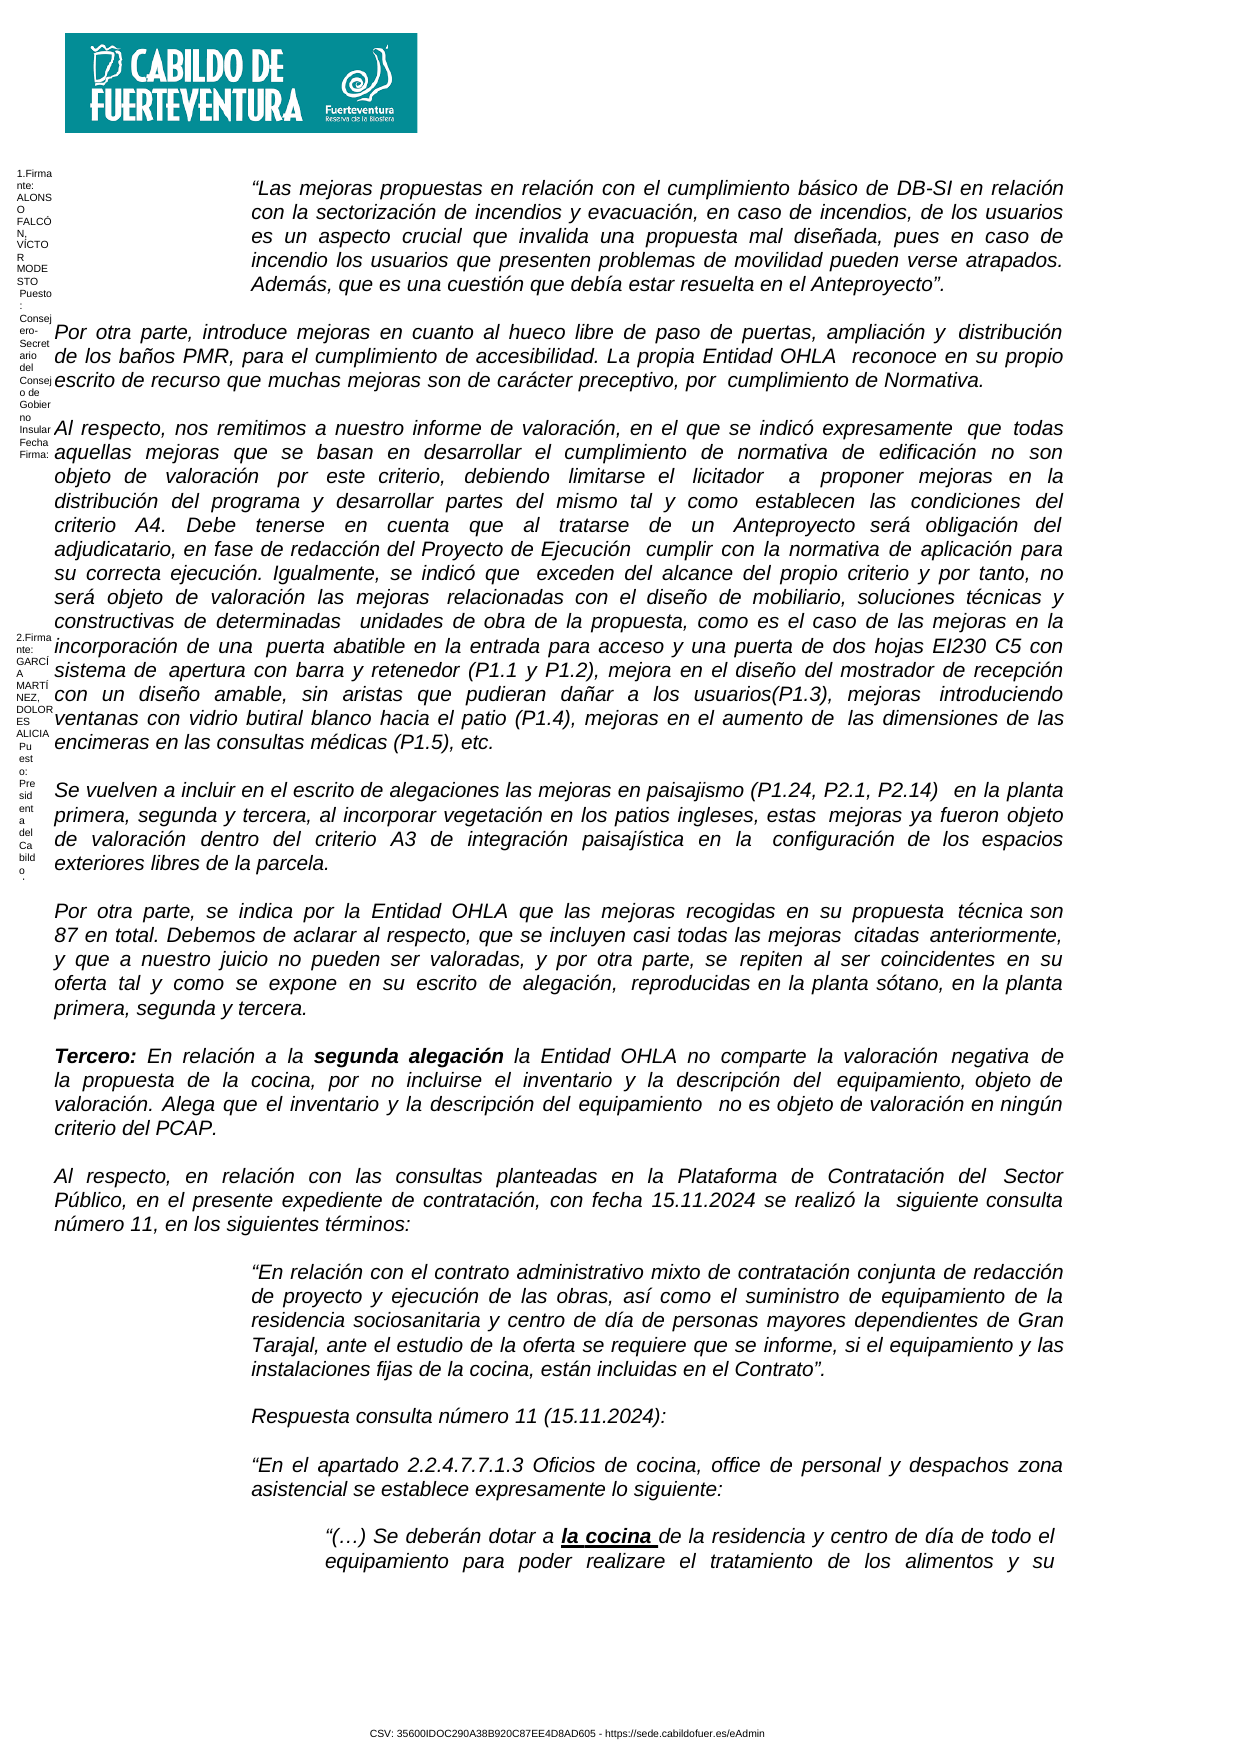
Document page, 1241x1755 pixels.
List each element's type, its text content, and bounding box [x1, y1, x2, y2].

text Se vuelven a incluir en el escrito de alegaciones las mejoras en paisajismo (P1.24, P2.1, P2.14) en la planta primera, segunda y tercera, al incorporar vegetación en los patios ingleses, estas mejoras ya fueron objeto de valoración dentro del criterio A3 de integración paisajística en la configuración de los espacios exteriores libres de la parcela. [54, 778, 1064, 875]
text Puesto: Consejero-Secretario del Consejo de Gobierno Insular Fecha Firma: 24/04/2025 13:47:25 [19, 288, 52, 463]
text [14, 167, 54, 463]
text Respuesta consulta número 11 (15.11.2024): [251, 1404, 1241, 1428]
text Al respecto, nos remitimos a nuestro informe de valoración, en el que se indicó expresamente que todas aquellas mejoras que se basan en desarrollar el cumplimiento de normativa de edificación no son objeto de valoración por este criterio, debiendo limitarse el licitador a proponer mejoras en la distribución del programa y desarrollar partes del mismo tal y como establecen las condiciones del criterio A4. Debe tenerse en cuenta que al tratarse de un Anteproyecto será obligación del adjudicatario, en fase de redacción del Proyecto de Ejecución cumplir con la normativa de aplicación para su correcta ejecución. Igualmente, se indicó que exceden del alcance del propio criterio y por tanto, no será objeto de valoración las mejoras relacionadas con el diseño de mobiliario, soluciones técnicas y constructivas de determinadas unidades de obra de la propuesta, como es el caso de las mejoras en la incorporación de una puerta abatible en la entrada para acceso y una puerta de dos hojas EI230 C5 con sistema de apertura con barra y retenedor (P1.1 y P1.2), mejora en el diseño del mostrador de recepción con un diseño amable, sin aristas que pudieran dañar a los usuarios(P1.3), mejoras introduciendo ventanas con vidrio butiral blanco hacia el patio (P1.4), mejoras en el aumento de las dimensiones de las encimeras en las consultas médicas (P1.5), etc. [54, 416, 1064, 754]
text Por otra parte, introduce mejoras en cuanto al hueco libre de paso de puertas, ampliación y distribución de los baños PMR, para el cumplimiento de accesibilidad. La propia Entidad OHLA reconoce en su propio escrito de recurso que muchas mejoras son de carácter preceptivo, por cumplimiento de Normativa. [54, 320, 1064, 392]
text Tercero: En relación a la segunda alegación la Entidad OHLA no comparte la valoración negativa de la propuesta de la cocina, por no incluirse el inventario y la descripción del equipamiento, objeto de valoración. Alega que el inventario y la descripción del equipamiento no es objeto de valoración en ningún criterio del PCAP. [54, 1043, 1064, 1140]
text Al respecto, en relación con las consultas planteadas en la Plataforma de Contratación del Sector Público, en el presente expediente de contratación, con fecha 15.11.2024 se realizó la siguiente consulta número 11, en los siguientes términos: [54, 1164, 1064, 1236]
text “Las mejoras propuestas en relación con el cumplimiento básico de DB-SI en relación con la sectorización de incendios y evacuación, en caso de incendios, de los usuarios es un aspecto crucial que invalida una propuesta mal diseñada, pues en caso de incendio los usuarios que presenten problemas de movilidad pueden verse atrapados. Además, que es una cuestión que debía estar resuelta en el Anteproyecto”. [251, 175, 1064, 296]
text 1.Firmante: ALONSO FALCÓN, VÍCTOR MODESTO [17, 167, 54, 287]
text Por otra parte, se indica por la Entidad OHLA que las mejoras recogidas en su propuesta técnica son 87 en total. Debemos de aclarar al respecto, que se incluyen casi todas las mejoras citadas anteriormente, y que a nuestro juicio no pueden ser valoradas, y por otra parte, se repiten al ser coincidentes en su oferta tal y como se expone en su escrito de alegación, reproducidas en la planta sótano, en la planta primera, segunda y tercera. [54, 899, 1064, 1019]
text “En el apartado 2.2.4.7.7.1.3 Oficios de cocina, office de personal y despachos zona asistencial se establece expresamente lo siguiente: [251, 1452, 1064, 1501]
text [14, 631, 53, 879]
text Puesto: Presidenta del Cabildo de Fuerteventura Fecha Firma: 24/04/2025 13:48:11 [19, 740, 36, 879]
text “(…) Se deberán dotar a la cocina de la residencia y centro de día de todo el equipamiento para poder realizare el tratamiento de los alimentos y su [325, 1524, 1064, 1572]
text “En relación con el contrato administrativo mixto de contratación conjunta de redacción de proyecto y ejecución de las obras, así como el suministro de equipamiento de la residencia sociosanitaria y centro de día de personas mayores dependientes de Gran Tarajal, ante el estudio de la oferta se requiere que se informe, si el equipamiento y las instalaciones fijas de la cocina, están incluidas en el Contrato”. [251, 1260, 1064, 1381]
text 2.Firmante: GARCÍA MARTÍNEZ, DOLORES ALICIA [16, 632, 53, 740]
